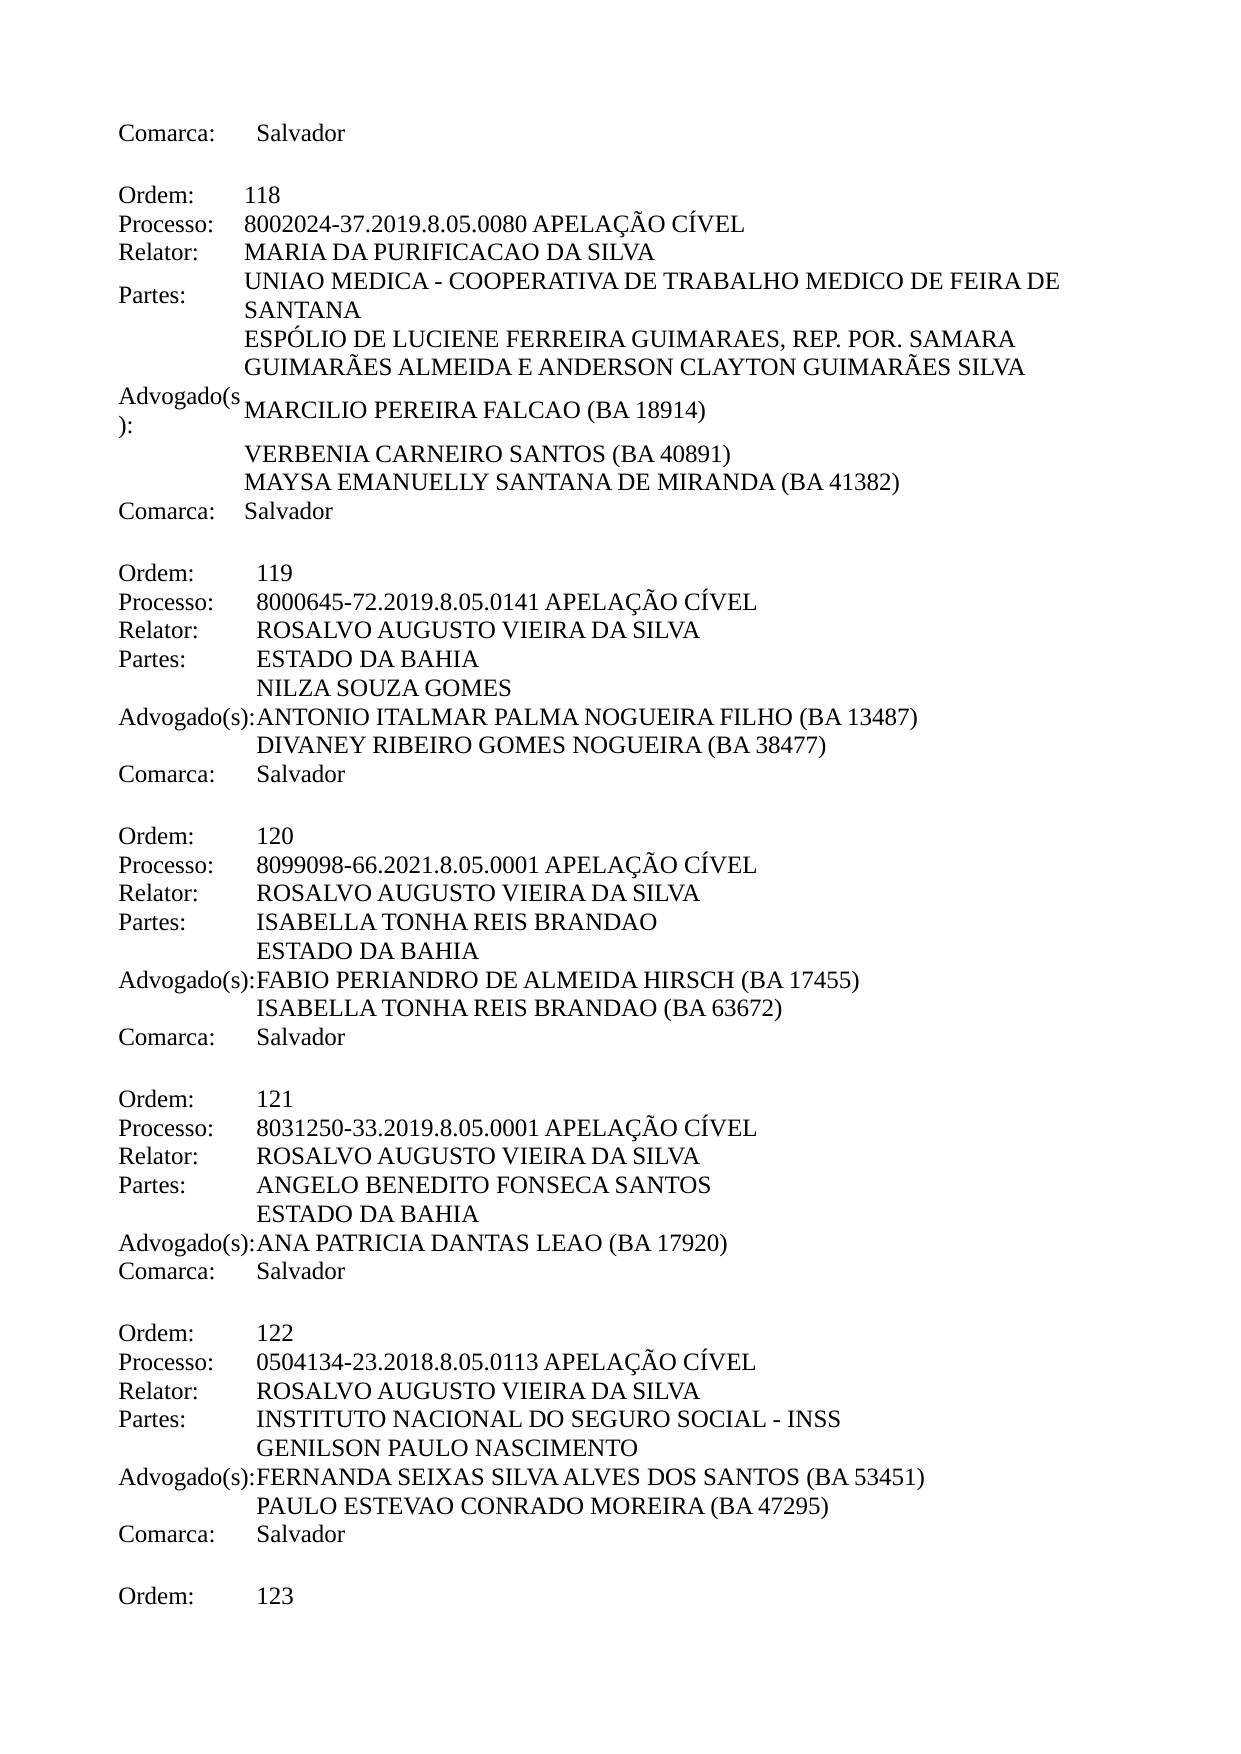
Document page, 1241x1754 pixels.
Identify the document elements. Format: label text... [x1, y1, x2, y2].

table_cell [118, 439, 244, 467]
table_cell Comarca: [118, 759, 256, 788]
table_cell Comarca: [118, 1520, 256, 1548]
table_cell Processo: [118, 1113, 256, 1141]
table_cell ISABELLA TONHA REIS BRANDAO (BA 63672) [256, 994, 868, 1022]
table_cell ROSALVO AUGUSTO VIEIRA DA SILVA [256, 615, 926, 644]
table_cell [118, 1433, 256, 1462]
table_cell Relator: [118, 1376, 256, 1404]
table_cell 8099098-66.2021.8.05.0001 APELAÇÃO CÍVEL [256, 850, 868, 878]
table_cell Relator: [118, 1141, 256, 1170]
table_cell Processo: [118, 1347, 256, 1376]
table_cell Relator: [118, 238, 244, 266]
table_cell ESPÓLIO DE LUCIENE FERREIRA GUIMARAES, REP. POR. SAMARA GUIMARÃES ALMEIDA E ANDERSON CLAYTON GUIMARÃES SILVA [244, 324, 1122, 381]
table_cell Salvador [256, 118, 951, 147]
table_cell ROSALVO AUGUSTO VIEIRA DA SILVA [256, 879, 868, 907]
table_cell Advogado(s): [118, 702, 256, 730]
table_header 121 [256, 1084, 761, 1113]
table_cell 8002024-37.2019.8.05.0080 APELAÇÃO CÍVEL [244, 209, 1122, 237]
table_cell [118, 324, 244, 381]
table_cell Salvador [256, 1256, 761, 1285]
table_cell Salvador [244, 496, 1122, 525]
table_header 119 [256, 558, 926, 587]
table_header 123 [256, 1581, 796, 1610]
table_cell Advogado(s): [118, 965, 256, 993]
table_header Ordem: [118, 180, 244, 209]
table_cell INSTITUTO NACIONAL DO SEGURO SOCIAL - INSS [256, 1405, 934, 1433]
table_cell Partes: [118, 266, 244, 324]
table_cell FABIO PERIANDRO DE ALMEIDA HIRSCH (BA 17455) [256, 965, 868, 993]
table_cell Processo: [118, 209, 244, 237]
table_cell Comarca: [118, 118, 256, 147]
table_cell Partes: [118, 907, 256, 936]
table_cell ANGELO BENEDITO FONSECA SANTOS [256, 1170, 761, 1199]
table_cell Partes: [118, 1170, 256, 1199]
table_cell ISABELLA TONHA REIS BRANDAO [256, 907, 868, 936]
table_cell Relator: [118, 615, 256, 644]
table_header Ordem: [118, 1084, 256, 1113]
table_cell Processo: [118, 850, 256, 878]
table_header 122 [256, 1318, 934, 1347]
table_cell [118, 673, 256, 702]
table_cell Salvador [256, 1520, 934, 1548]
table_cell [118, 468, 244, 496]
table_cell MAYSA EMANUELLY SANTANA DE MIRANDA (BA 41382) [244, 468, 1122, 496]
table_header 118 [244, 180, 1122, 209]
table_cell Partes: [118, 1405, 256, 1433]
table_cell Comarca: [118, 1256, 256, 1285]
table_cell Salvador [256, 1022, 868, 1051]
table_cell ROSALVO AUGUSTO VIEIRA DA SILVA [256, 1141, 761, 1170]
table_cell PAULO ESTEVAO CONRADO MOREIRA (BA 47295) [256, 1491, 934, 1519]
table_cell [118, 1199, 256, 1228]
table_cell Advogado(s): [118, 381, 244, 439]
table_cell Partes: [118, 644, 256, 673]
table_cell MARIA DA PURIFICACAO DA SILVA [244, 238, 1122, 266]
table_cell ESTADO DA BAHIA [256, 1199, 761, 1228]
table_cell 8031250-33.2019.8.05.0001 APELAÇÃO CÍVEL [256, 1113, 761, 1141]
table_header 120 [256, 821, 868, 850]
table_cell MARCILIO PEREIRA FALCAO (BA 18914) [244, 381, 1122, 439]
table_cell 0504134-23.2018.8.05.0113 APELAÇÃO CÍVEL [256, 1347, 934, 1376]
table_cell ROSALVO AUGUSTO VIEIRA DA SILVA [256, 1376, 934, 1404]
table_cell ANA PATRICIA DANTAS LEAO (BA 17920) [256, 1228, 761, 1256]
table_cell Salvador [256, 759, 926, 788]
table_cell ESTADO DA BAHIA [256, 644, 926, 673]
table_cell 8000645-72.2019.8.05.0141 APELAÇÃO CÍVEL [256, 587, 926, 615]
table_cell [118, 730, 256, 759]
table_cell [118, 1491, 256, 1519]
table_cell Processo: [118, 587, 256, 615]
table_cell GENILSON PAULO NASCIMENTO [256, 1433, 934, 1462]
table_cell [118, 994, 256, 1022]
table_header Ordem: [118, 558, 256, 587]
table_cell Advogado(s): [118, 1228, 256, 1256]
table_cell Advogado(s): [118, 1462, 256, 1491]
table_cell Comarca: [118, 496, 244, 525]
table_header Ordem: [118, 821, 256, 850]
table_header Ordem: [118, 1581, 256, 1610]
table_cell ESTADO DA BAHIA [256, 936, 868, 965]
table_cell FERNANDA SEIXAS SILVA ALVES DOS SANTOS (BA 53451) [256, 1462, 934, 1491]
table_header Ordem: [118, 1318, 256, 1347]
table_cell UNIAO MEDICA - COOPERATIVA DE TRABALHO MEDICO DE FEIRA DE SANTANA [244, 266, 1122, 324]
table_cell ANTONIO ITALMAR PALMA NOGUEIRA FILHO (BA 13487) [256, 702, 926, 730]
table_cell DIVANEY RIBEIRO GOMES NOGUEIRA (BA 38477) [256, 730, 926, 759]
table_cell VERBENIA CARNEIRO SANTOS (BA 40891) [244, 439, 1122, 467]
table_cell Relator: [118, 879, 256, 907]
table_cell [118, 936, 256, 965]
table_cell Comarca: [118, 1022, 256, 1051]
table_cell NILZA SOUZA GOMES [256, 673, 926, 702]
